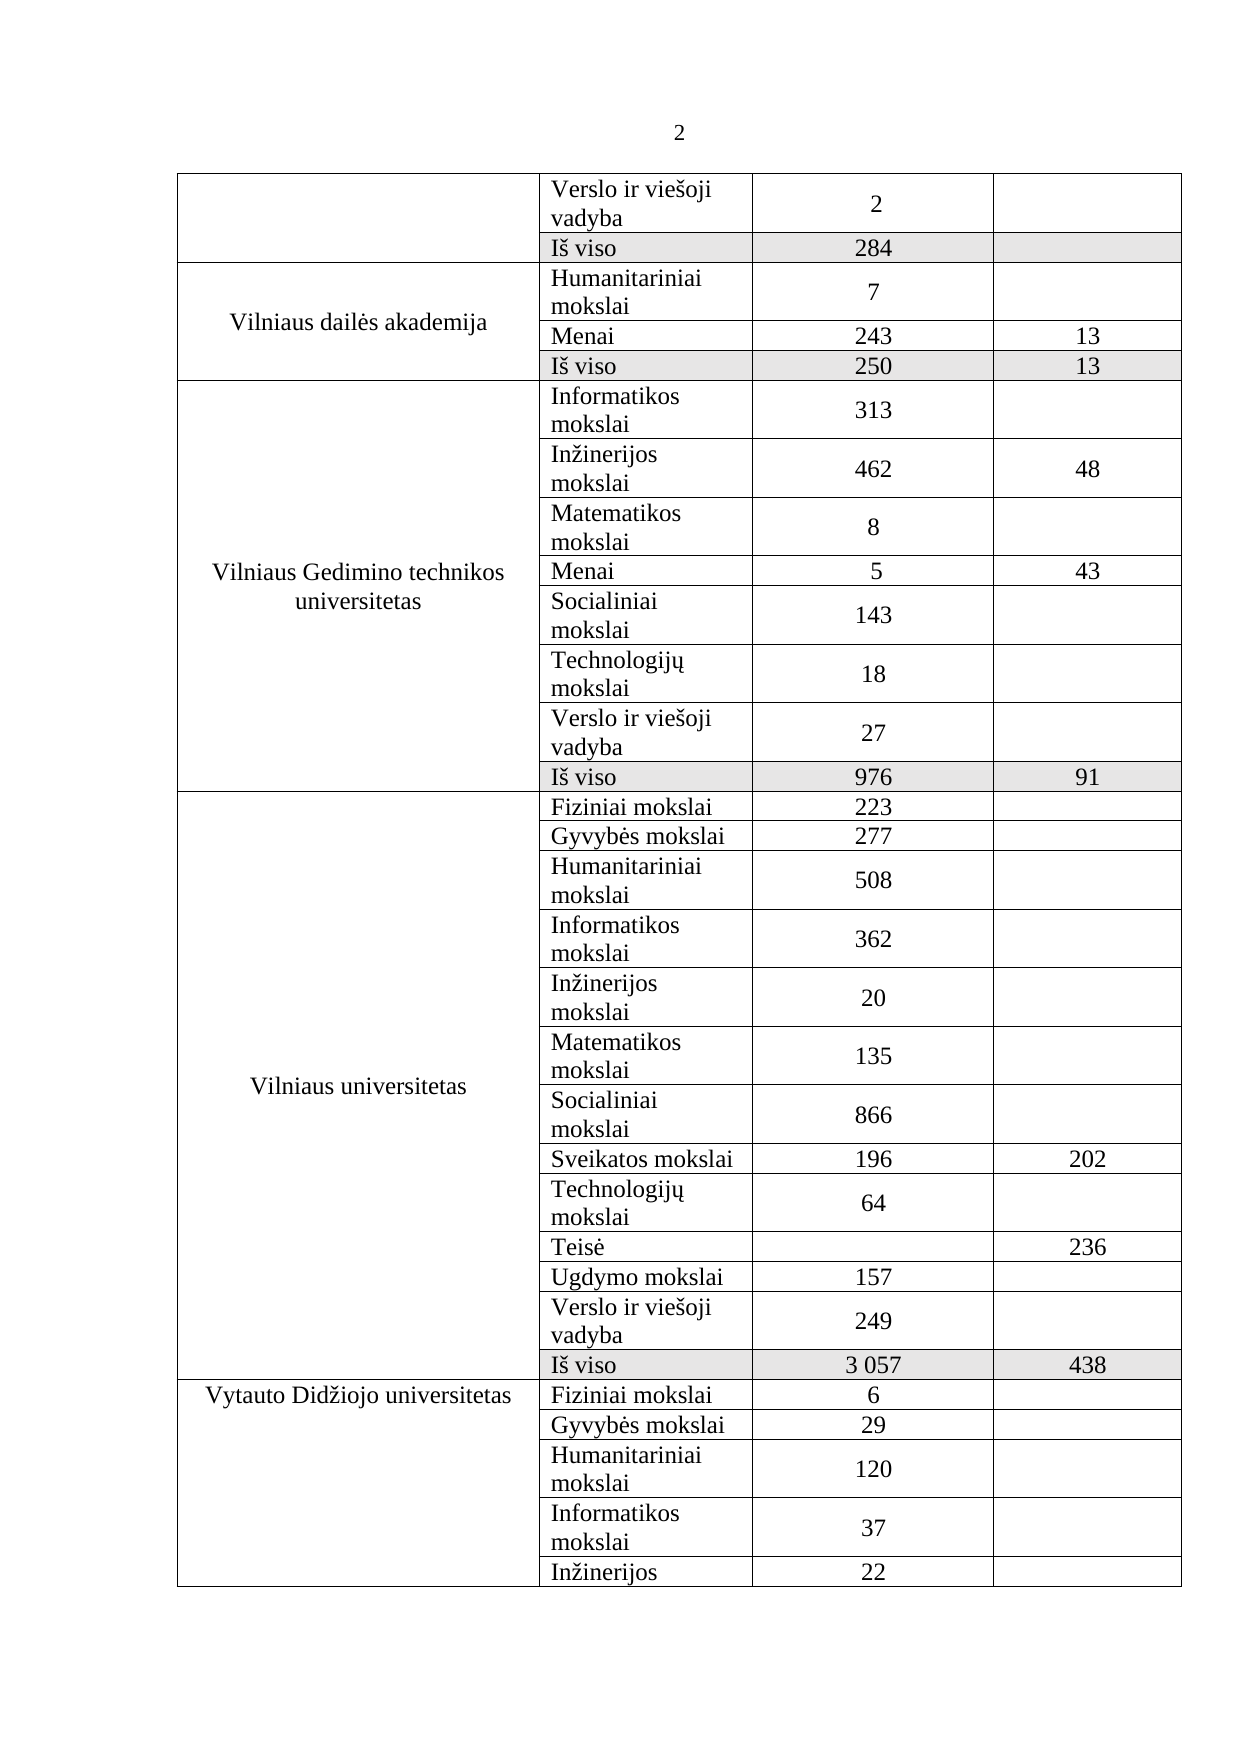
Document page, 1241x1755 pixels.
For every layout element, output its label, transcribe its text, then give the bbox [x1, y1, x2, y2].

table_cell 157 [753, 1262, 993, 1291]
table_cell Ugdymo mokslai [540, 1262, 752, 1291]
table_cell Fiziniai mokslai [540, 1380, 752, 1409]
table_cell Vilniaus universitetas [178, 792, 539, 1379]
table_cell [994, 968, 1181, 1026]
table_cell 37 [753, 1498, 993, 1556]
table_cell [994, 1557, 1181, 1586]
table_cell [994, 263, 1181, 320]
table_cell [994, 910, 1181, 967]
table_cell 362 [753, 910, 993, 967]
table_cell Verslo ir viešoji vadyba [540, 1292, 752, 1349]
table_cell 438 [994, 1350, 1181, 1379]
table_cell [994, 381, 1181, 438]
table_cell Informatikos mokslai [540, 1498, 752, 1556]
table_cell [994, 1440, 1181, 1497]
table_cell 202 [994, 1144, 1181, 1173]
table_cell 91 [994, 762, 1181, 791]
table_cell Gyvybės mokslai [540, 821, 752, 850]
table_cell 277 [753, 821, 993, 850]
table_cell 7 [753, 263, 993, 320]
table_cell Vilniaus dailės akademija [178, 263, 539, 380]
table_cell [994, 1174, 1181, 1231]
table_cell 866 [753, 1085, 993, 1143]
table_cell [994, 792, 1181, 820]
table_cell 243 [753, 321, 993, 350]
table_cell [994, 851, 1181, 909]
table_cell [994, 1027, 1181, 1084]
table_cell 196 [753, 1144, 993, 1173]
table_cell 135 [753, 1027, 993, 1084]
table_cell Inžinerijos mokslai [540, 968, 752, 1026]
table_cell Informatikos mokslai [540, 381, 752, 438]
table_cell 29 [753, 1410, 993, 1439]
table_cell Inžinerijos [540, 1557, 752, 1586]
table_cell 48 [994, 439, 1181, 497]
table_cell Matematikos mokslai [540, 1027, 752, 1084]
table_cell 22 [753, 1557, 993, 1586]
table_cell 20 [753, 968, 993, 1026]
table_cell 13 [994, 351, 1181, 380]
table_cell [994, 821, 1181, 850]
table_cell Verslo ir viešoji vadyba [540, 703, 752, 761]
table_cell [994, 174, 1181, 232]
table_cell Informatikos mokslai [540, 910, 752, 967]
table_cell Technologijų mokslai [540, 645, 752, 702]
table_cell [994, 1262, 1181, 1291]
table_cell Iš viso [540, 1350, 752, 1379]
table_cell 2 [753, 174, 993, 232]
table_cell [994, 586, 1181, 644]
table_cell [994, 1085, 1181, 1143]
table_cell [994, 233, 1181, 262]
table_cell 27 [753, 703, 993, 761]
table_cell 3 057 [753, 1350, 993, 1379]
table_cell 508 [753, 851, 993, 909]
table_cell Vytauto Didžiojo universitetas [178, 1380, 539, 1586]
table_cell 462 [753, 439, 993, 497]
table_cell Verslo ir viešoji vadyba [540, 174, 752, 232]
table_cell Iš viso [540, 233, 752, 262]
table_cell Iš viso [540, 351, 752, 380]
table_cell 64 [753, 1174, 993, 1231]
table_cell [994, 1498, 1181, 1556]
table_cell Iš viso [540, 762, 752, 791]
table_cell [178, 174, 539, 262]
table_cell Humanitariniai mokslai [540, 263, 752, 320]
table_cell 249 [753, 1292, 993, 1349]
table_cell 120 [753, 1440, 993, 1497]
table_cell [753, 1232, 993, 1261]
table_cell Humanitariniai mokslai [540, 851, 752, 909]
table_cell 284 [753, 233, 993, 262]
table_cell Menai [540, 321, 752, 350]
table_cell 18 [753, 645, 993, 702]
table_cell Fiziniai mokslai [540, 792, 752, 820]
table_cell Socialiniai mokslai [540, 586, 752, 644]
table_cell [994, 1410, 1181, 1439]
table_cell Sveikatos mokslai [540, 1144, 752, 1173]
table_cell [994, 645, 1181, 702]
table_cell 5 [753, 556, 993, 585]
table_cell 6 [753, 1380, 993, 1409]
table_cell Gyvybės mokslai [540, 1410, 752, 1439]
table_cell 43 [994, 556, 1181, 585]
table_cell Inžinerijos mokslai [540, 439, 752, 497]
table_cell [994, 703, 1181, 761]
table_cell 976 [753, 762, 993, 791]
table_cell Socialiniai mokslai [540, 1085, 752, 1143]
table_cell 236 [994, 1232, 1181, 1261]
table_cell Vilniaus Gedimino technikos universitetas [178, 381, 539, 791]
table_cell Matematikos mokslai [540, 498, 752, 555]
table_cell [994, 1380, 1181, 1409]
table_cell 8 [753, 498, 993, 555]
table_cell 143 [753, 586, 993, 644]
table_cell [994, 498, 1181, 555]
table_cell Menai [540, 556, 752, 585]
table_cell [994, 1292, 1181, 1349]
table_cell 313 [753, 381, 993, 438]
table_cell 13 [994, 321, 1181, 350]
table_cell Technologijų mokslai [540, 1174, 752, 1231]
table_cell 250 [753, 351, 993, 380]
table_cell Teisė [540, 1232, 752, 1261]
table_cell Humanitariniai mokslai [540, 1440, 752, 1497]
table_cell 223 [753, 792, 993, 820]
